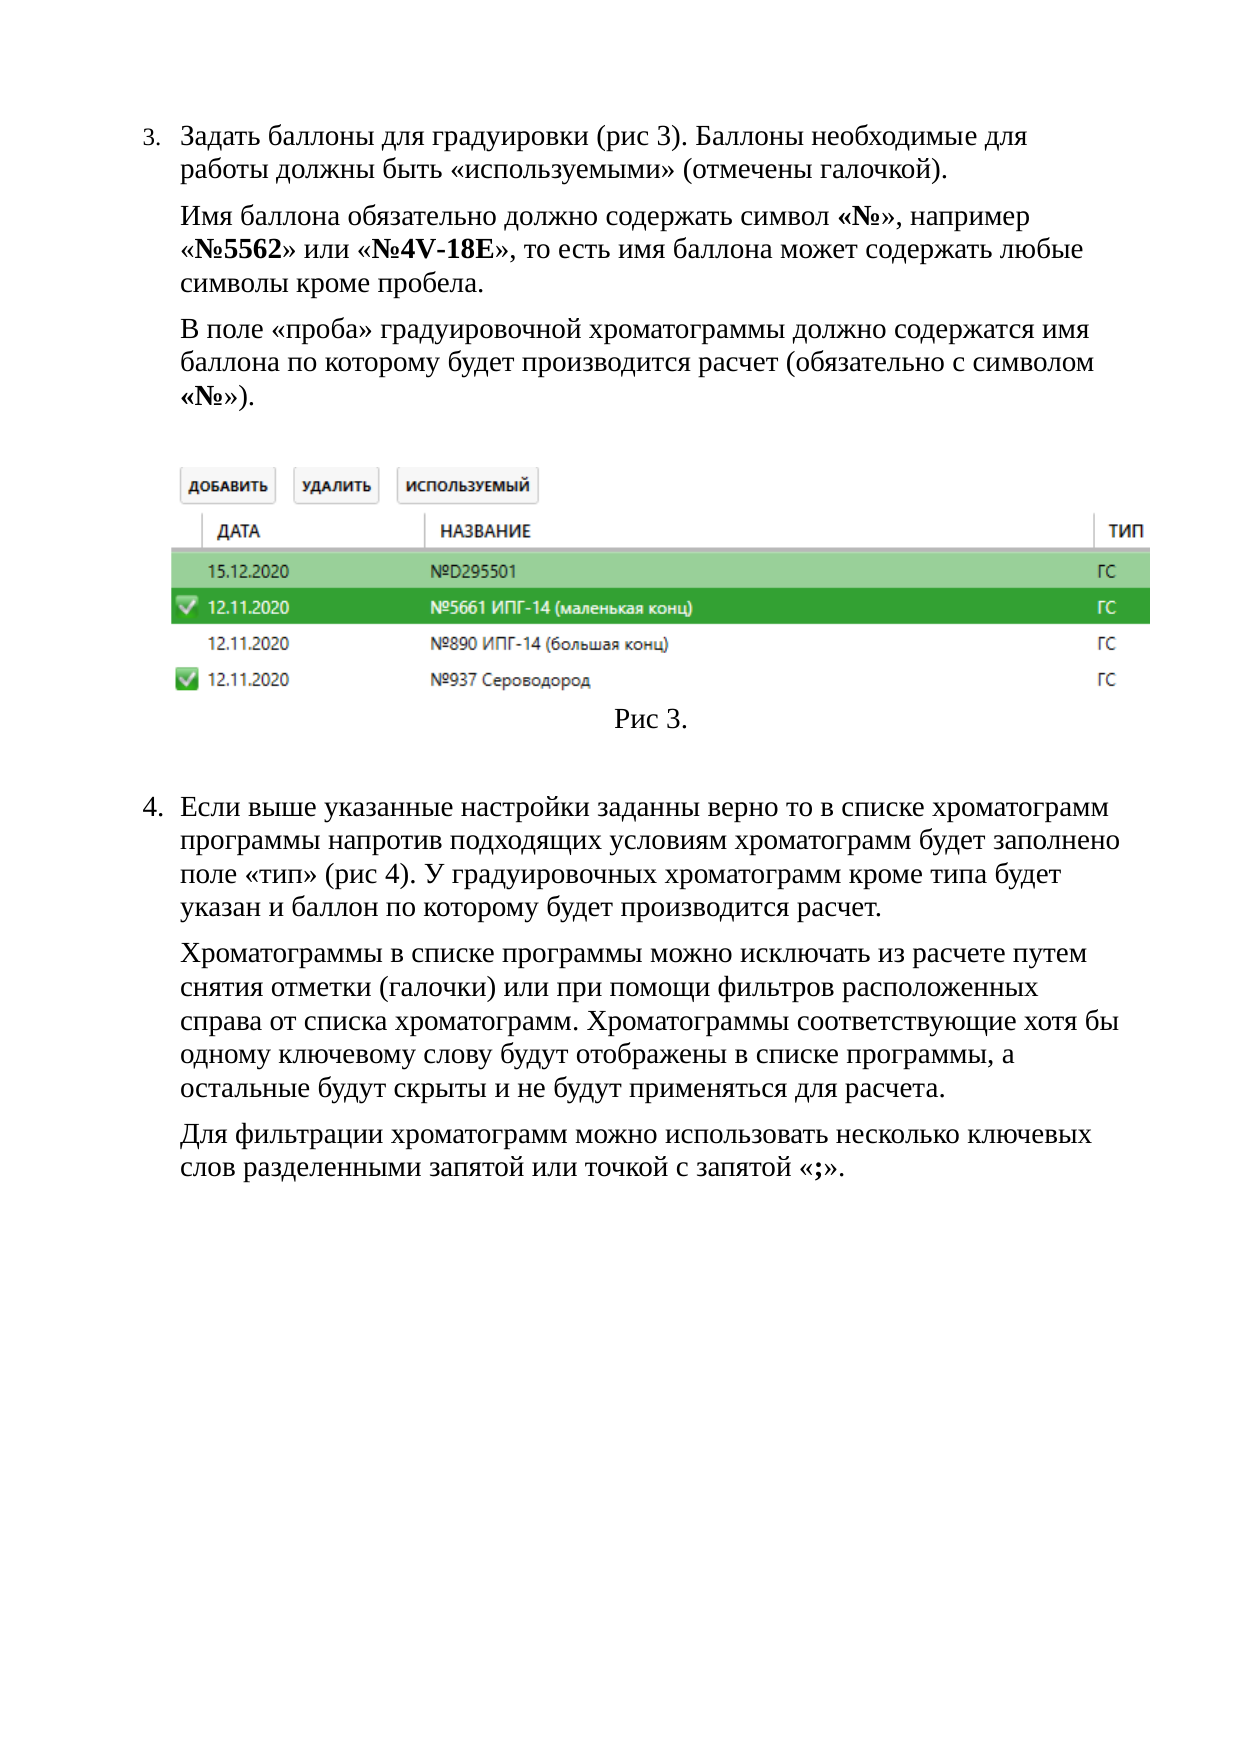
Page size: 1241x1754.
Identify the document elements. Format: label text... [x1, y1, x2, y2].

list Хроматограммы в списке программы можно исключать из расчете путем снятия отметки (галочки) или при помощи фильтров расположенных справа от списка хроматограмм. Хроматограммы соответствующие хотя бы одному ключевому слову будут отображены в списке программы, а остальные будут скрыты и не будут применяться для расчета. [142, 936, 1122, 1103]
list Рис 3. [142, 465, 1122, 735]
list Имя баллона обязательно должно содержать символ «№», например «№5562» или «№4V-18E», то есть имя баллона может содержать любые символы кроме пробела. [142, 198, 1122, 298]
picture [170, 467, 1150, 702]
list Для фильтрации хроматограмм можно использовать несколько ключевых слов разделенными запятой или точкой с запятой «;». [142, 1116, 1122, 1183]
list Если выше указанные настройки заданны верно то в списке хроматограмм программы напротив подходящих условиям хроматограмм будет заполнено поле «тип» (рис 4). У градуировочных хроматограмм кроме типа будет указан и баллон по которому будет производится расчет. [142, 789, 1122, 923]
list Задать баллоны для градуировки (рис 3). Баллоны необходимые для работы должны быть «используемыми» (отмечены галочкой). [142, 118, 1122, 185]
list В поле «проба» градуировочной хроматограммы должно содержатся имя баллона по которому будет производится расчет (обязательно с символом «№»). [142, 311, 1122, 411]
